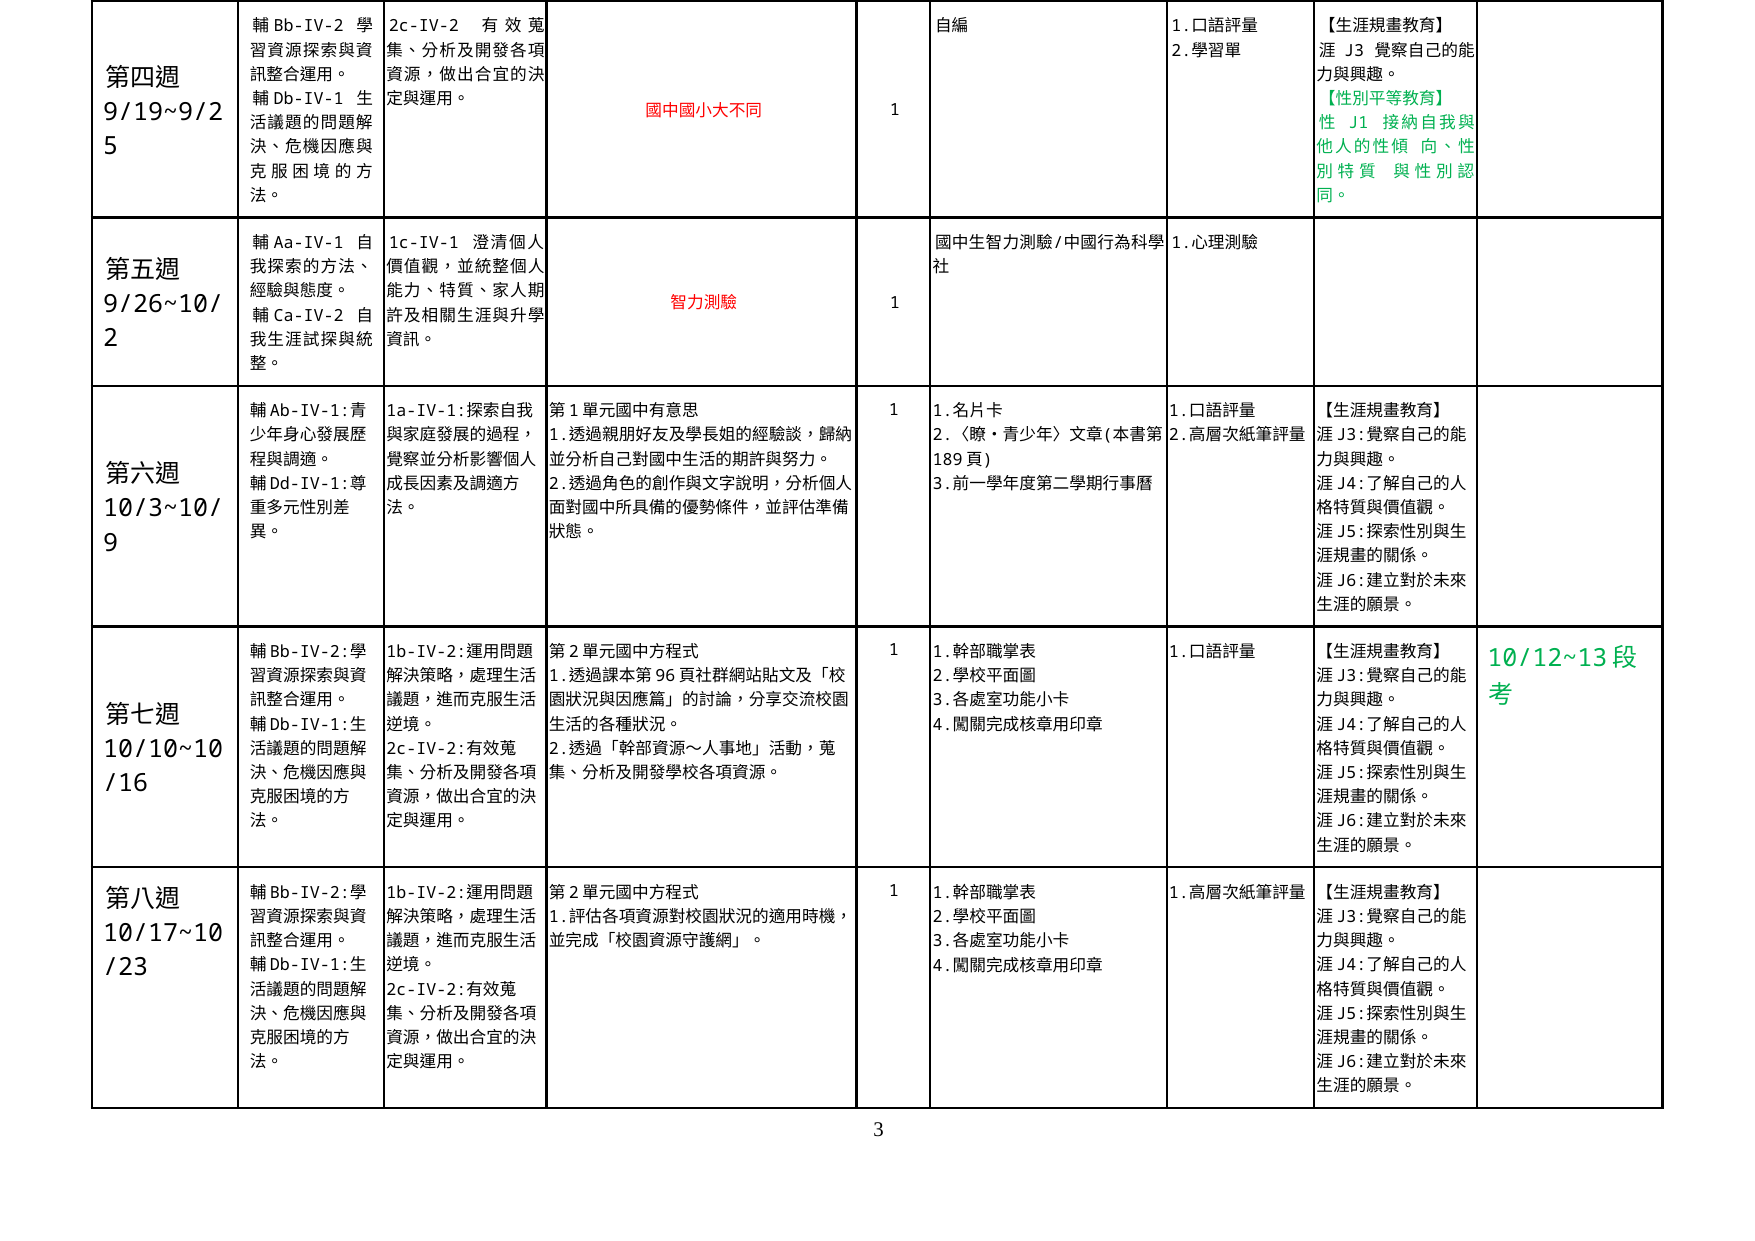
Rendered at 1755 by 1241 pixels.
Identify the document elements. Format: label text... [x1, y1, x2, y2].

table_cell 國中生智力測驗/中國行為科學社 [931, 219, 1166, 384]
table_cell 輔Bb-IV-2 學習資源探索與資訊整合運用。 輔Db-IV-1 生活議題的問題解決、危機因應與克服困境的方法。 [239, 2, 383, 216]
table_cell [1315, 219, 1476, 384]
table_cell 輔Aa-IV-1 自我探索的方法、經驗與態度。 輔Ca-IV-2 自我生涯試探與統整。 [239, 219, 383, 384]
table_cell 第七週10/10~10/16 [93, 628, 237, 866]
table_cell 國中國小大不同 [548, 2, 855, 216]
table_cell 【生涯規畫教育】 涯 J3 覺察自己的能力與興趣。 【性別平等教育】 性 J1 接納自我與 他人的性傾 向、性別特質 與性別認同。 [1315, 2, 1476, 216]
table_cell 1 [858, 2, 929, 216]
table_cell 1.口語評量 [1168, 628, 1313, 866]
table_cell 2c-IV-2 有效蒐集、分析及開發各項資源，做出合宜的決定與運用。 [385, 2, 545, 216]
table_cell 1.名片卡 2.〈瞭‧青少年〉文章(本書第189頁) 3.前一學年度第二學期行事曆 [931, 387, 1166, 625]
table_cell [1478, 219, 1661, 384]
table_cell 1.心理測驗 [1168, 219, 1313, 384]
table_cell 【生涯規畫教育】 涯J3:覺察自己的能力與興趣。 涯J4:了解自己的人格特質與價值觀。 涯J5:探索性別與生涯規畫的關係。 涯J6:建立對於未來生涯的願景。 [1315, 628, 1476, 866]
table_cell 1.幹部職掌表 2.學校平面圖 3.各處室功能小卡 4.闖關完成核章用印章 [931, 628, 1166, 866]
table_cell [1478, 868, 1661, 1107]
table_cell 【生涯規畫教育】 涯J3:覺察自己的能力與興趣。 涯J4:了解自己的人格特質與價值觀。 涯J5:探索性別與生涯規畫的關係。 涯J6:建立對於未來生涯的願景。 [1315, 868, 1476, 1107]
table_cell 第2單元國中方程式 1.透過課本第96頁社群網站貼文及「校園狀況與因應篇」的討論，分享交流校園生活的各種狀況。 2.透過「幹部資源～人事地」活動，蒐集、分析及開發學校各項資源。 [548, 628, 855, 866]
table_cell 1b-IV-2:運用問題解決策略，處理生活議題，進而克服生活逆境。 2c-IV-2:有效蒐集、分析及開發各項資源，做出合宜的決定與運用。 [385, 628, 545, 866]
table_cell 自編 [931, 2, 1166, 216]
table_cell 輔Bb-IV-2:學習資源探索與資訊整合運用。 輔Db-IV-1:生活議題的問題解決、危機因應與克服困境的方法。 [239, 628, 383, 866]
table_cell 1 [858, 387, 929, 625]
table_cell 1a-IV-1:探索自我與家庭發展的過程，覺察並分析影響個人成長因素及調適方法。 [385, 387, 545, 625]
table_cell [1478, 2, 1661, 216]
table_cell 【生涯規畫教育】 涯J3:覺察自己的能力與興趣。 涯J4:了解自己的人格特質與價值觀。 涯J5:探索性別與生涯規畫的關係。 涯J6:建立對於未來生涯的願景。 [1315, 387, 1476, 625]
table_cell 第1單元國中有意思 1.透過親朋好友及學長姐的經驗談，歸納並分析自己對國中生活的期許與努力。 2.透過角色的創作與文字說明，分析個人面對國中所具備的優勢條件，並評估準備狀態。 [548, 387, 855, 625]
table_cell 1c-IV-1 澄清個人價值觀，並統整個人能力、特質、家人期許及相關生涯與升學資訊。 [385, 219, 545, 384]
table_cell 輔Ab-IV-1:青少年身心發展歷程與調適。 輔Dd-IV-1:尊重多元性別差異。 [239, 387, 383, 625]
table_cell 第四週9/19~9/25 [93, 2, 237, 216]
table_cell [1478, 387, 1661, 625]
table_cell 第2單元國中方程式 1.評估各項資源對校園狀況的適用時機，並完成「校園資源守護網」。 [548, 868, 855, 1107]
table_cell 1 [858, 628, 929, 866]
table_cell 智力測驗 [548, 219, 855, 384]
table_cell 1.幹部職掌表 2.學校平面圖 3.各處室功能小卡 4.闖關完成核章用印章 [931, 868, 1166, 1107]
table_cell 1b-IV-2:運用問題解決策略，處理生活議題，進而克服生活逆境。 2c-IV-2:有效蒐集、分析及開發各項資源，做出合宜的決定與運用。 [385, 868, 545, 1107]
table_cell 1.口語評量 2.學習單 [1168, 2, 1313, 216]
table_cell 輔Bb-IV-2:學習資源探索與資訊整合運用。 輔Db-IV-1:生活議題的問題解決、危機因應與克服困境的方法。 [239, 868, 383, 1107]
table_cell 1 [858, 868, 929, 1107]
table_cell 第八週10/17~10/23 [93, 868, 237, 1107]
table_cell 1 [858, 219, 929, 384]
table_cell 1.高層次紙筆評量 [1168, 868, 1313, 1107]
table_cell 第五週9/26~10/2 [93, 219, 237, 384]
table_cell 1.口語評量 2.高層次紙筆評量 [1168, 387, 1313, 625]
table_cell 10/12~13段考 [1478, 628, 1661, 866]
table_cell 第六週10/3~10/9 [93, 387, 237, 625]
